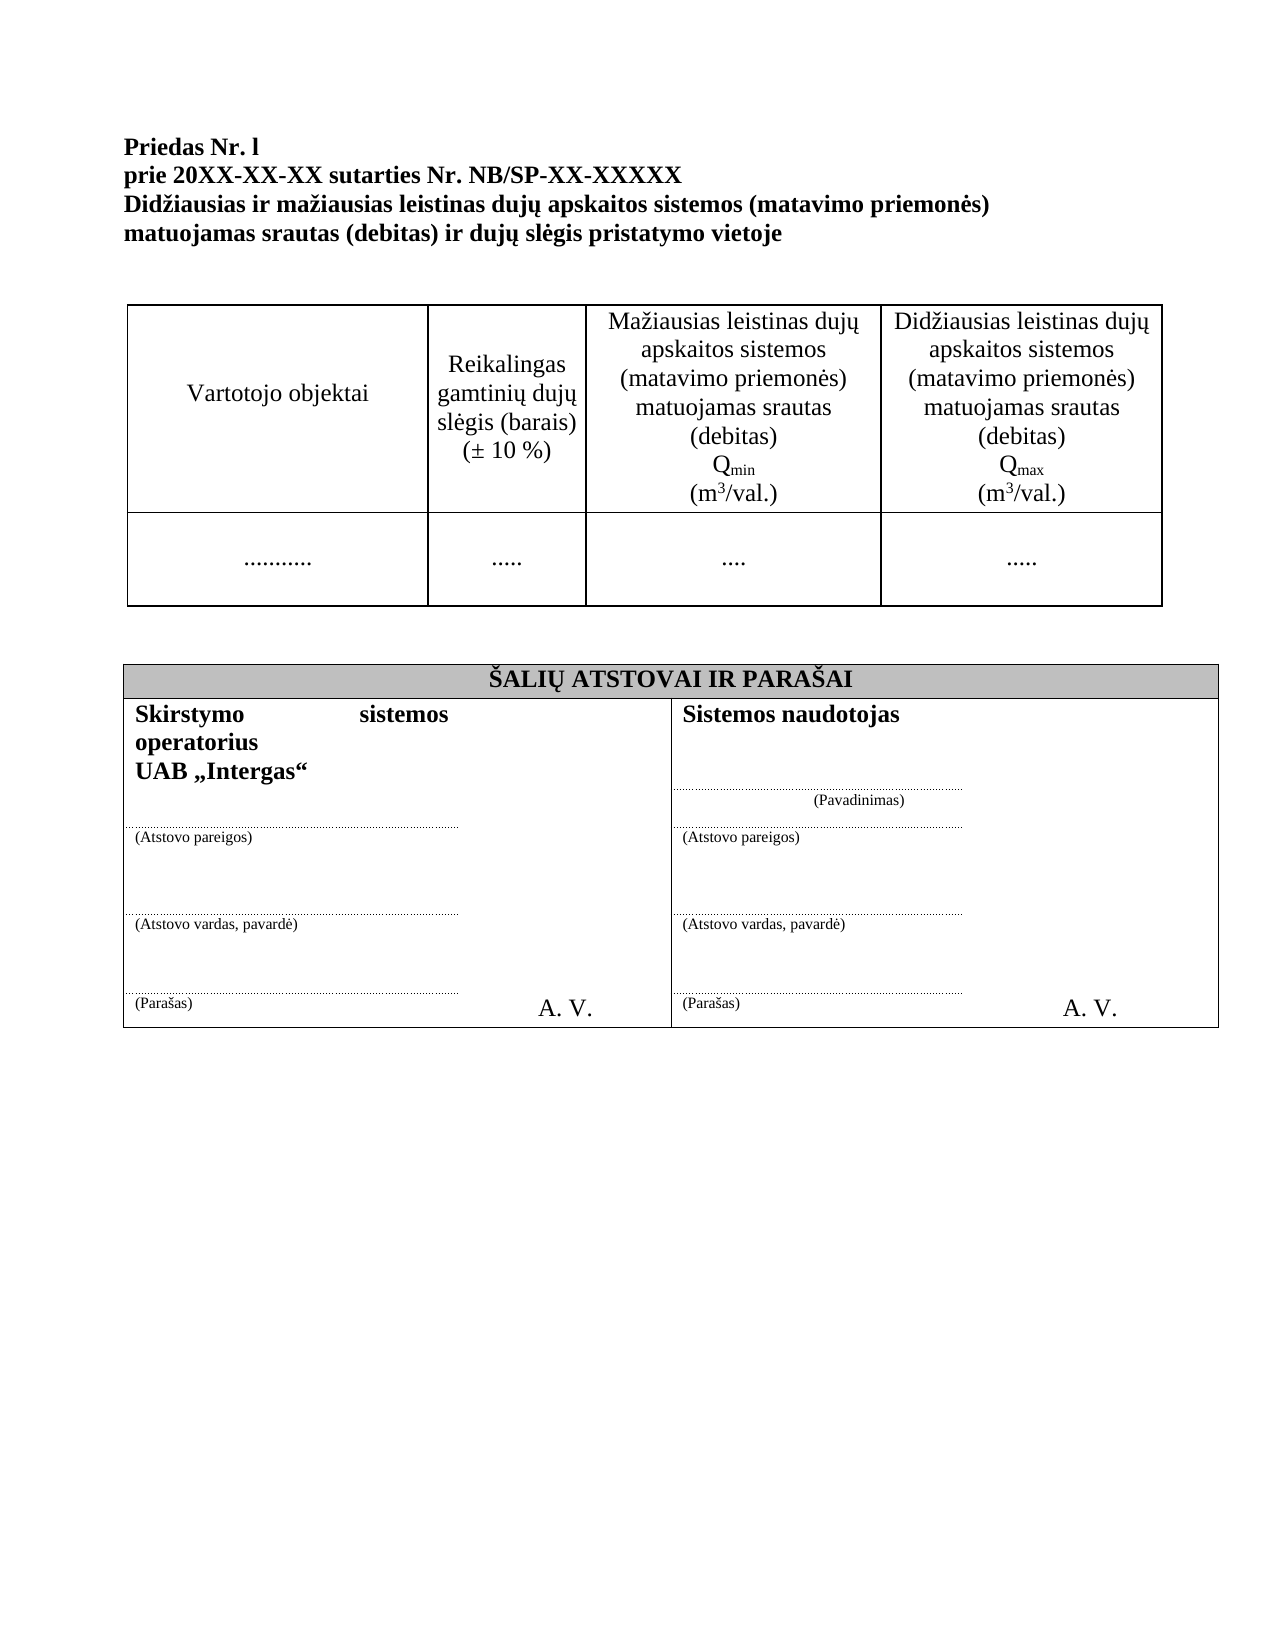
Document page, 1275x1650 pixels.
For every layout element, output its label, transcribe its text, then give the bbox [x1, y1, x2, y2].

table_cell [962, 699, 1218, 789]
table_cell (Atstovo pareigos) [124, 827, 459, 861]
table_cell .... [587, 513, 880, 605]
table_cell Sistemos naudotojas [672, 699, 962, 789]
table_cell [124, 948, 459, 992]
text Didžiausias ir mažiausias leistinas dujų apskaitos sistemos (matavimo priemonės) [123, 189, 1196, 218]
table_cell [962, 914, 1218, 948]
table_cell [962, 789, 1218, 827]
table_cell [460, 827, 671, 861]
table_cell [124, 789, 459, 827]
table_cell (Atstovo vardas, pavardė) [124, 914, 459, 948]
table_cell [460, 699, 671, 789]
table_cell ........... [128, 513, 427, 605]
table_cell ..... [882, 513, 1161, 605]
table_cell [962, 948, 1218, 992]
table_cell [460, 914, 671, 948]
table_cell [962, 861, 1218, 913]
text prie 20XX-XX-XX sutarties Nr. NB/SP-XX-XXXXX [123, 161, 1196, 189]
table_cell [460, 861, 671, 913]
table_header Mažiausias leistinas dujų apskaitos sistemos (matavimo priemonės) matuojamas srautas (debitas) Qmin (m3/val.) [587, 306, 880, 511]
table_cell [460, 948, 671, 992]
text Priedas Nr. l [123, 132, 1196, 161]
table_cell Skirstymo sistemos operatorius UAB „Intergas“ [124, 699, 459, 789]
table_cell (Pavadinimas) [672, 789, 962, 827]
table_cell (Parašas) [672, 993, 962, 1027]
table_cell [672, 861, 962, 913]
table_cell (Atstovo vardas, pavardė) [672, 914, 962, 948]
table_cell A. V. [460, 993, 671, 1027]
table_header Vartotojo objektai [128, 306, 427, 511]
table_header ŠALIŲ ATSTOVAI IR PARAŠAI [124, 665, 1218, 698]
table_cell ..... [429, 513, 585, 605]
table_header Reikalingas gamtinių dujų slėgis (barais) (± 10 %) [429, 306, 585, 511]
table_cell [460, 789, 671, 827]
text matuojamas srautas (debitas) ir dujų slėgis pristatymo vietoje [123, 218, 1196, 247]
table_header Didžiausias leistinas dujų apskaitos sistemos (matavimo priemonės) matuojamas srautas (debitas) Qmax (m3/val.) [882, 306, 1161, 511]
table_cell A. V. [962, 993, 1218, 1027]
table_cell [124, 861, 459, 913]
table_cell [672, 948, 962, 992]
table_cell [962, 827, 1218, 861]
table_cell (Parašas) [124, 993, 459, 1027]
table_cell (Atstovo pareigos) [672, 827, 962, 861]
